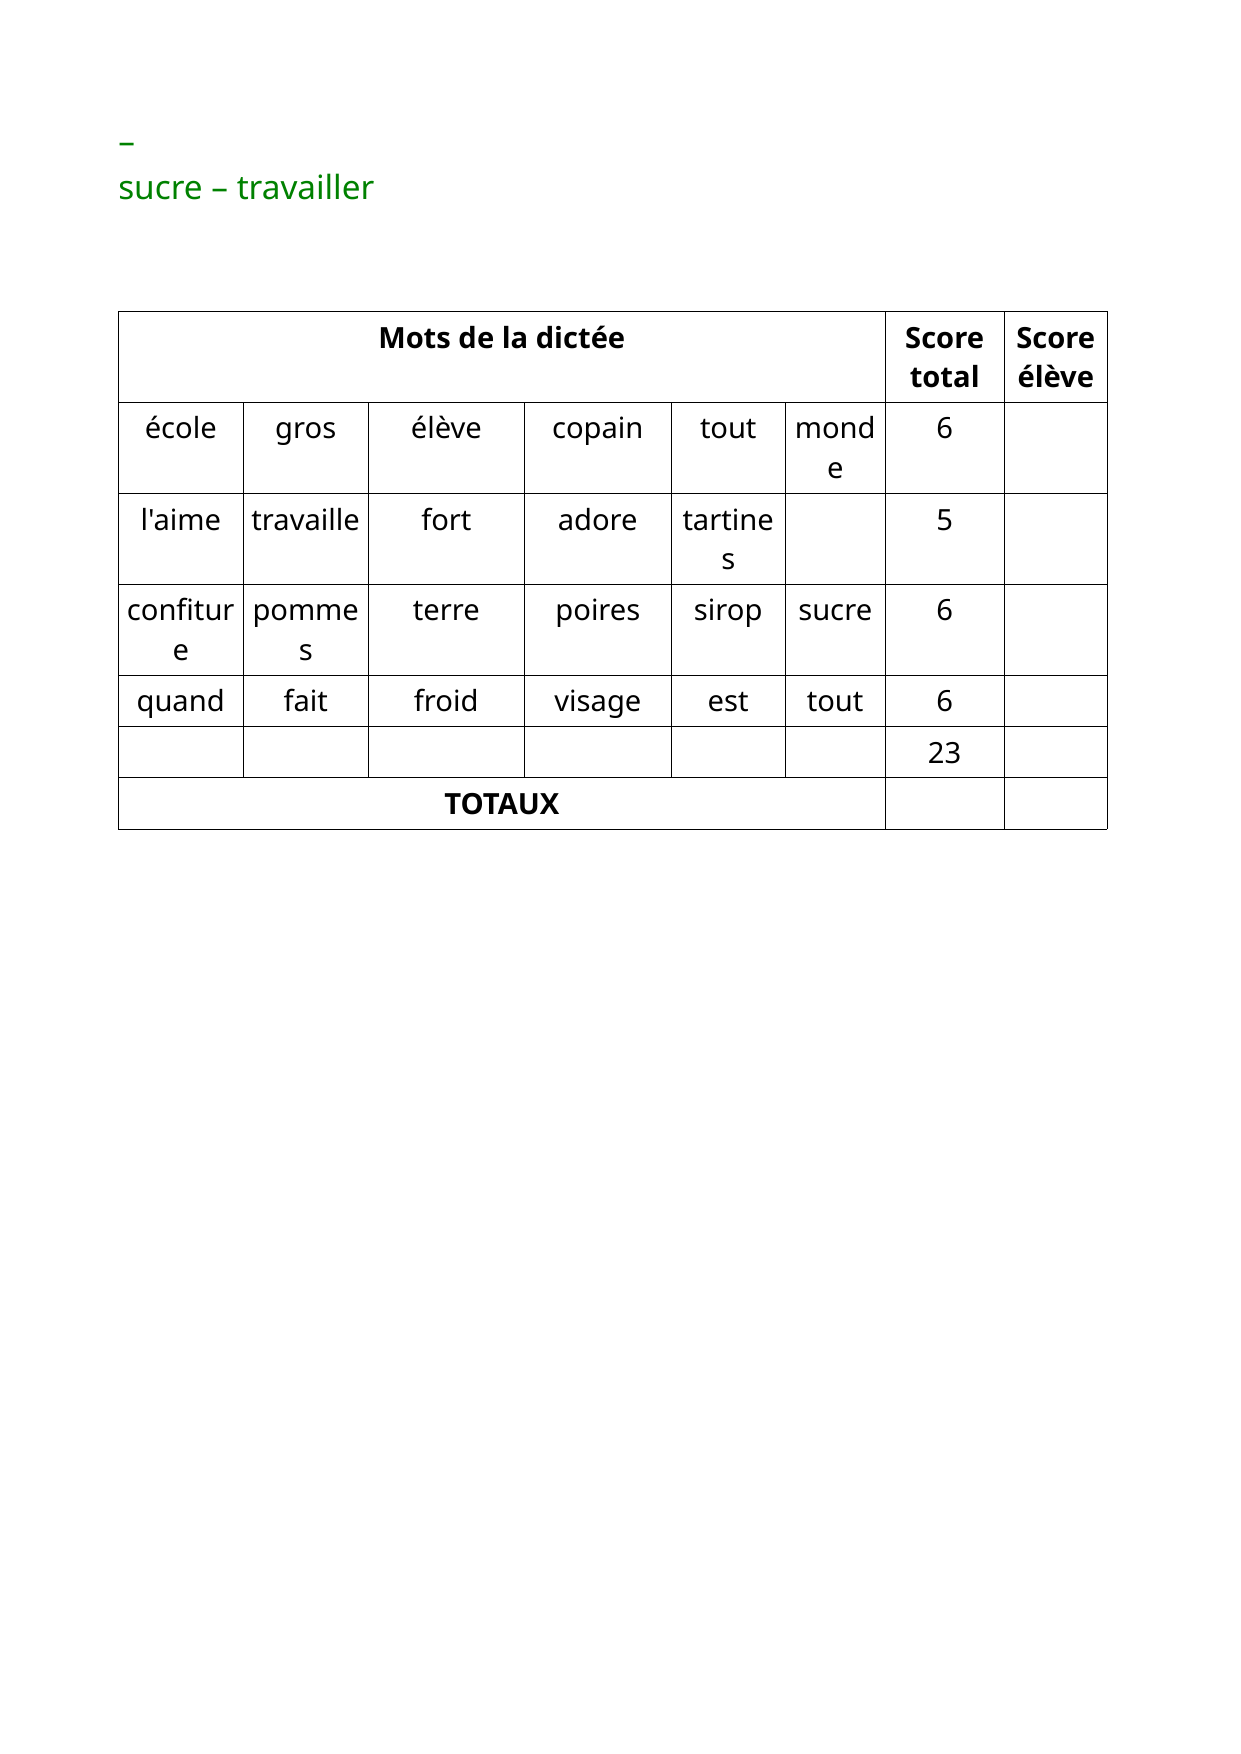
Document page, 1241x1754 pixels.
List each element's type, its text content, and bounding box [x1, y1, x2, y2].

table_cell [119, 727, 243, 777]
table_cell visage [525, 676, 671, 726]
table_cell est [672, 676, 785, 726]
table_cell élève [369, 403, 524, 493]
table_cell tout [672, 403, 785, 493]
table_cell [786, 727, 885, 777]
table_header Score élève [1005, 312, 1107, 402]
table_cell [1005, 585, 1107, 675]
table_cell 6 [886, 403, 1004, 493]
table_cell pommes [244, 585, 368, 675]
table_cell monde [786, 403, 885, 493]
table_cell [369, 727, 524, 777]
table_cell 5 [886, 494, 1004, 584]
table_cell tartines [672, 494, 785, 584]
table_cell adore [525, 494, 671, 584]
table_cell poires [525, 585, 671, 675]
table_cell sirop [672, 585, 785, 675]
table_cell confiture [119, 585, 243, 675]
table_cell travaille [244, 494, 368, 584]
table_cell [672, 727, 785, 777]
table_cell 6 [886, 676, 1004, 726]
table_cell [1005, 778, 1107, 828]
table_cell fait [244, 676, 368, 726]
table_cell [786, 494, 885, 584]
text – [118, 118, 1122, 163]
table_cell tout [786, 676, 885, 726]
text sucre – travailler [118, 163, 1122, 209]
table_cell [886, 778, 1004, 828]
table_cell terre [369, 585, 524, 675]
table_cell 6 [886, 585, 1004, 675]
table_cell [1005, 403, 1107, 493]
table_cell quand [119, 676, 243, 726]
table_cell [1005, 494, 1107, 584]
table_cell copain [525, 403, 671, 493]
table_cell 23 [886, 727, 1004, 777]
table_cell [1005, 676, 1107, 726]
table_cell [525, 727, 671, 777]
table_cell froid [369, 676, 524, 726]
table_cell TOTAUX [119, 778, 885, 828]
table_cell [244, 727, 368, 777]
table_header Score total [886, 312, 1004, 402]
table_cell fort [369, 494, 524, 584]
table_cell école [119, 403, 243, 493]
table_cell [1005, 727, 1107, 777]
table_cell sucre [786, 585, 885, 675]
table_header Mots de la dictée [119, 312, 885, 402]
table_cell gros [244, 403, 368, 493]
table_cell l'aime [119, 494, 243, 584]
